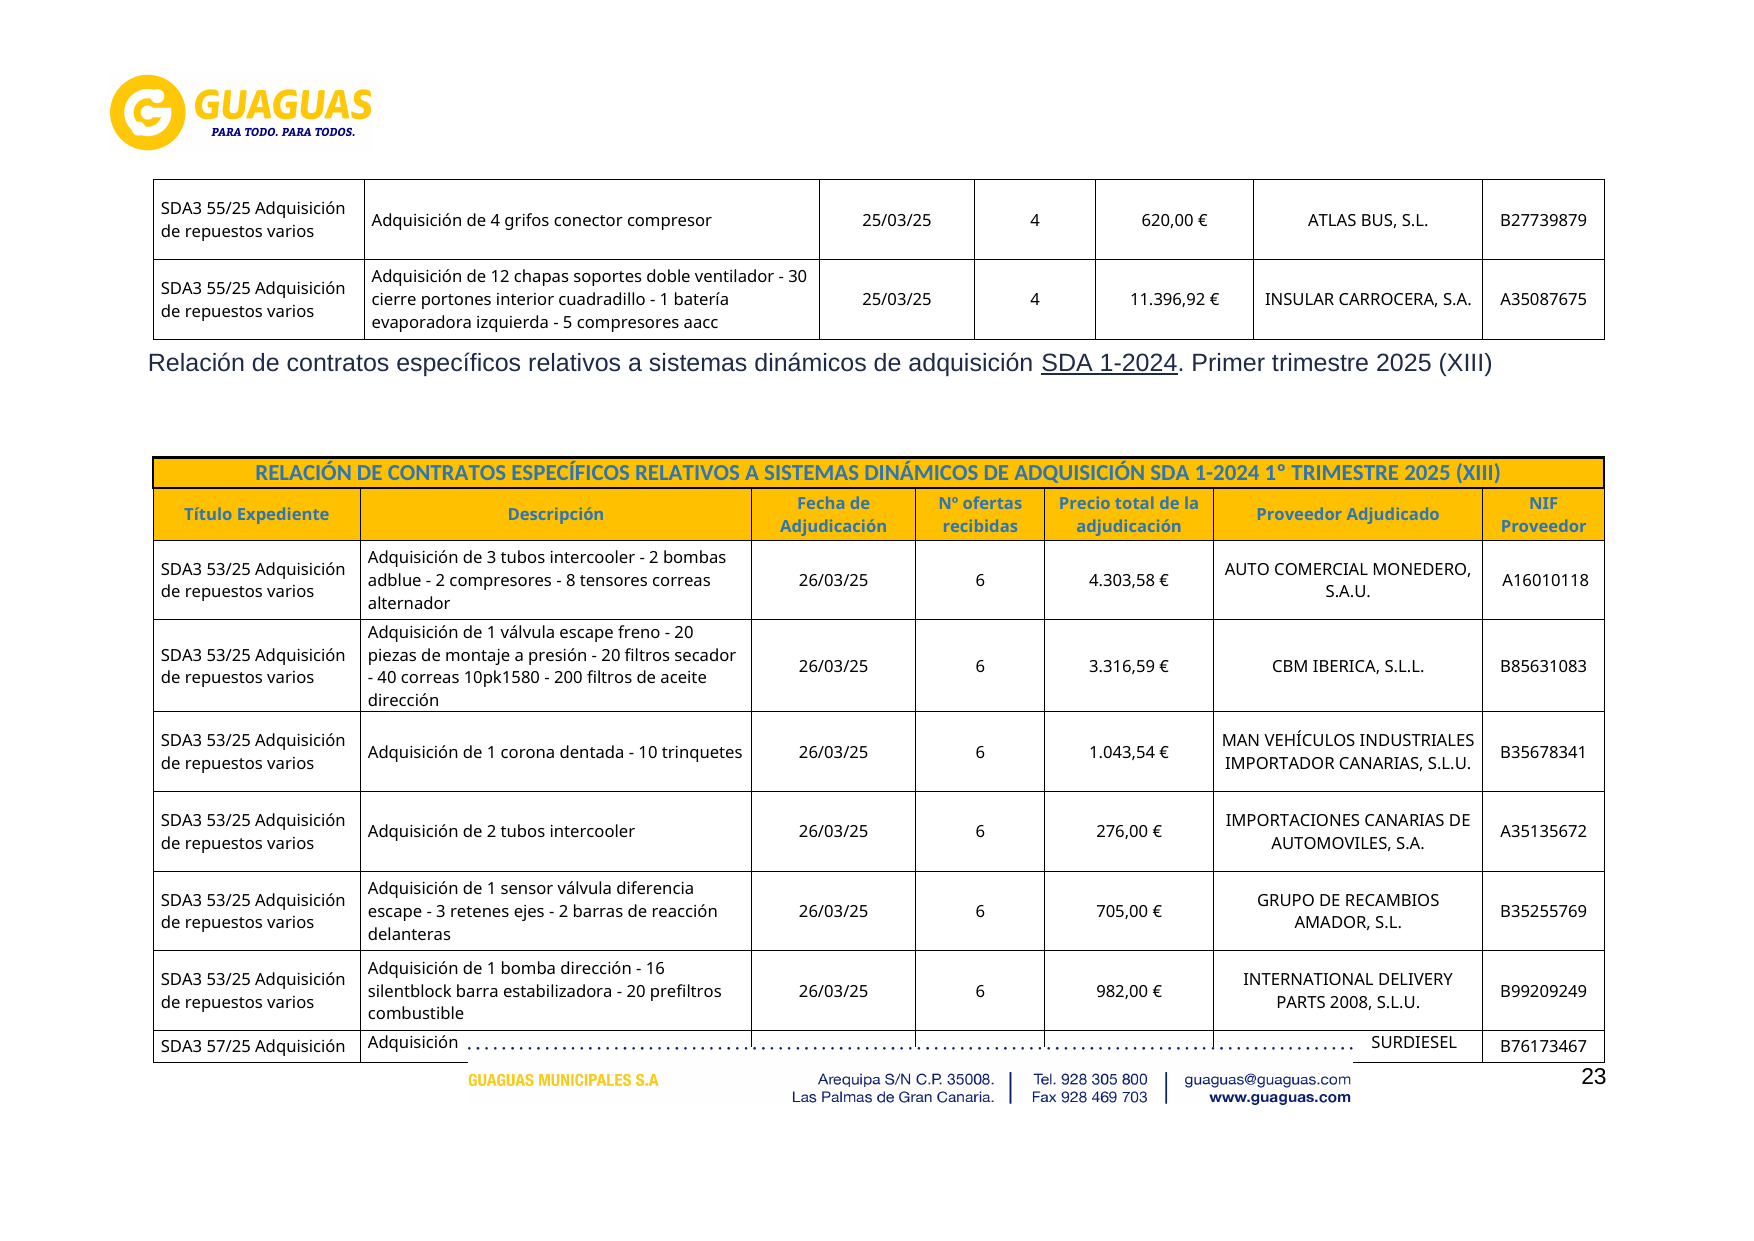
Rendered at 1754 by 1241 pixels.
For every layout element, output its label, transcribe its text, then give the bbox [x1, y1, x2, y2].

table_cell Adquisición de 12 chapas soportes doble ventilador - 30 cierre portones interior cuadradillo - 1 batería evaporadora izquierda - 5 compresores aacc [365, 260, 819, 338]
table_cell INTERNATIONAL DELIVERY PARTS 2008, S.L.U. [1214, 951, 1482, 1030]
table_cell SDA3 55/25 Adquisición de repuestos varios [154, 180, 364, 259]
table_cell AUTO COMERCIAL MONEDERO, S.A.U. [1214, 541, 1482, 619]
table_cell INSULAR CARROCERA, S.A. [1254, 260, 1482, 338]
table_cell Adquisición de 1 bomba dirección - 16 silentblock barra estabilizadora - 20 prefiltros combustible [361, 951, 751, 1030]
table_cell [752, 1031, 915, 1047]
table_cell NIF Proveedor [1483, 489, 1604, 540]
table_cell B99209249 [1483, 951, 1604, 1030]
table_cell SDA3 57/25 Adquisición [154, 1031, 360, 1062]
table_cell 3.316,59 € [1045, 620, 1213, 711]
table_cell IMPORTACIONES CANARIAS DE AUTOMOVILES, S.A. [1214, 792, 1482, 871]
table_cell 26/03/25 [752, 712, 915, 791]
table_cell SDA3 53/25 Adquisición de repuestos varios [154, 872, 360, 950]
table_cell [916, 1031, 1044, 1047]
table_cell A35135672 [1483, 792, 1604, 871]
table_cell 4.303,58 € [1045, 541, 1213, 619]
table_cell ATLAS BUS, S.L. [1254, 180, 1482, 259]
table_cell Adquisición de 3 tubos intercooler - 2 bombas adblue - 2 compresores - 8 tensores correas alternador [361, 541, 751, 619]
table_cell A16010118 [1483, 541, 1604, 619]
table_cell Adquisición [361, 1031, 751, 1062]
table_cell 26/03/25 [752, 620, 915, 711]
table_cell A35087675 [1483, 260, 1604, 338]
table_cell SDA3 53/25 Adquisición de repuestos varios [154, 951, 360, 1030]
table_cell 4 [975, 260, 1095, 338]
table_cell Adquisición de 1 válvula escape freno - 20 piezas de montaje a presión - 20 filtros secador - 40 correas 10pk1580 - 200 filtros de aceite dirección [361, 620, 751, 711]
table_cell B76173467 [1483, 1031, 1604, 1062]
table_cell 25/03/25 [820, 180, 974, 259]
table_cell B85631083 [1483, 620, 1604, 711]
table_cell 6 [916, 951, 1044, 1030]
table_cell Adquisición de 4 grifos conector compresor [365, 180, 819, 259]
table_cell GRUPO DE RECAMBIOS AMADOR, S.L. [1214, 872, 1482, 950]
table_cell SDA3 53/25 Adquisición de repuestos varios [154, 541, 360, 619]
table_cell 26/03/25 [752, 541, 915, 619]
table_cell 6 [916, 541, 1044, 619]
text Relación de contratos específicos relativos a sistemas dinámicos de adquisición SDA 1-2024. Primer trimestre 2025 (XIII) [148, 348, 1606, 377]
table_cell MAN VEHÍCULOS INDUSTRIALES IMPORTADOR CANARIAS, S.L.U. [1214, 712, 1482, 791]
table_cell 6 [916, 872, 1044, 950]
table_cell 26/03/25 [752, 872, 915, 950]
table_cell 276,00 € [1045, 792, 1213, 871]
table_cell SDA3 53/25 Adquisición de repuestos varios [154, 792, 360, 871]
table_cell 25/03/25 [820, 260, 974, 338]
table_cell B27739879 [1483, 180, 1604, 259]
table_cell Descripción [361, 489, 751, 540]
table_cell Fecha de Adjudicación [752, 489, 915, 540]
table_cell Proveedor Adjudicado [1214, 489, 1482, 540]
table_cell 982,00 € [1045, 951, 1213, 1030]
table_cell Adquisición de 2 tubos intercooler [361, 792, 751, 871]
table_cell B35255769 [1483, 872, 1604, 950]
table_cell CBM IBERICA, S.L.L. [1214, 620, 1482, 711]
table_cell 4 [975, 180, 1095, 259]
table_cell SDA3 53/25 Adquisición de repuestos varios [154, 620, 360, 711]
table_cell Adquisición de 1 sensor válvula diferencia escape - 3 retenes ejes - 2 barras de reacción delanteras [361, 872, 751, 950]
table_cell B35678341 [1483, 712, 1604, 791]
table_cell SURDIESEL [1214, 1031, 1482, 1062]
table_cell SDA3 55/25 Adquisición de repuestos varios [154, 260, 364, 338]
table_cell 26/03/25 [752, 792, 915, 871]
table_cell 6 [916, 792, 1044, 871]
table_cell 620,00 € [1096, 180, 1253, 259]
table_header RELACIÓN DE CONTRATOS ESPECÍFICOS RELATIVOS A SISTEMAS DINÁMICOS DE ADQUISICIÓN SDA 1-2024 1º TRIMESTRE 2025 (XIII) [154, 459, 1603, 487]
table_cell SDA3 53/25 Adquisición de repuestos varios [154, 712, 360, 791]
table_cell Título Expediente [154, 489, 360, 540]
table_cell 6 [916, 712, 1044, 791]
table_cell [1045, 1031, 1213, 1047]
table_cell Nº ofertas recibidas [916, 489, 1044, 540]
table_cell 1.043,54 € [1045, 712, 1213, 791]
table_cell 6 [916, 620, 1044, 711]
table_cell Adquisición de 1 corona dentada - 10 trinquetes [361, 712, 751, 791]
table_cell 26/03/25 [752, 951, 915, 1030]
table_cell 11.396,92 € [1096, 260, 1253, 338]
table_cell Precio total de la adjudicación [1045, 489, 1213, 540]
table_cell 705,00 € [1045, 872, 1213, 950]
